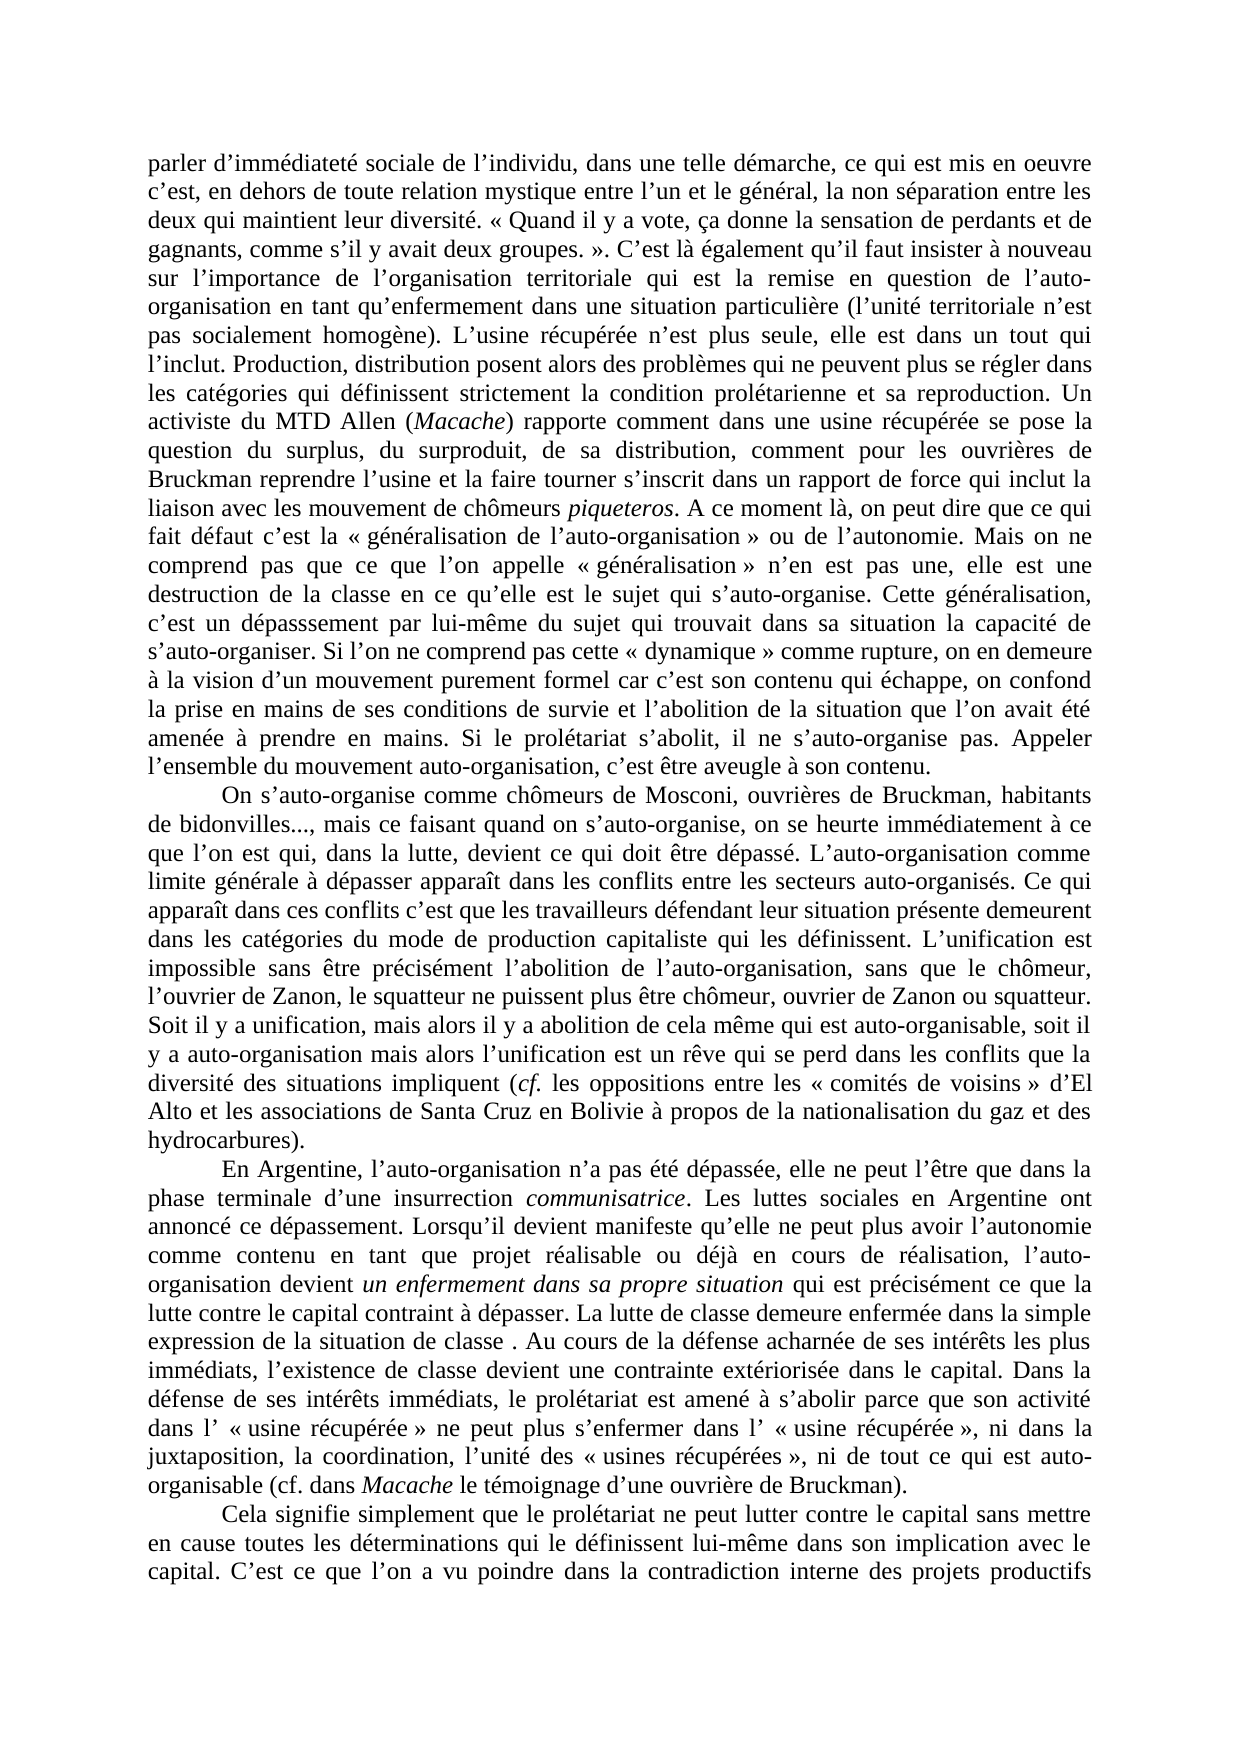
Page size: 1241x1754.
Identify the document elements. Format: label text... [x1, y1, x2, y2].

text En Argentine, l’auto-organisation n’a pas été dépassée, elle ne peut l’être que dans la phase terminale d’une insurrection communisatrice. Les luttes sociales en Argentine ont annoncé ce dépassement. Lorsqu’il devient manifeste qu’elle ne peut plus avoir l’autonomie comme contenu en tant que projet réalisable ou déjà en cours de réalisation, l’auto-organisation devient un enfermement dans sa propre situation qui est précisément ce que la lutte contre le capital contraint à dépasser. La lutte de classe demeure enfermée dans la simple expression de la situation de classe . Au cours de la défense acharnée de ses intérêts les plus immédiats, l’existence de classe devient une contrainte extériorisée dans le capital. Dans la défense de ses intérêts immédiats, le prolétariat est amené à s’abolir parce que son activité dans l’ « usine récupérée » ne peut plus s’enfermer dans l’ « usine récupérée », ni dans la juxtaposition, la coordination, l’unité des « usines récupérées », ni de tout ce qui est auto-organisable (cf. dans Macache le témoignage d’une ouvrière de Bruckman). [148, 1154, 1093, 1499]
text On s’auto-organise comme chômeurs de Mosconi, ouvrières de Bruckman, habitants de bidonvilles..., mais ce faisant quand on s’auto-organise, on se heurte immédiatement à ce que l’on est qui, dans la lutte, devient ce qui doit être dépassé. L’auto-organisation comme limite générale à dépasser apparaît dans les conflits entre les secteurs auto-organisés. Ce qui apparaît dans ces conflits c’est que les travailleurs défendant leur situation présente demeurent dans les catégories du mode de production capitaliste qui les définissent. L’unification est impossible sans être précisément l’abolition de l’auto-organisation, sans que le chômeur, l’ouvrier de Zanon, le squatteur ne puissent plus être chômeur, ouvrier de Zanon ou squatteur. Soit il y a unification, mais alors il y a abolition de cela même qui est auto-organisable, soit il y a auto-organisation mais alors l’unification est un rêve qui se perd dans les conflits que la diversité des situations impliquent (cf. les oppositions entre les « comités de voisins » d’El Alto et les associations de Santa Cruz en Bolivie à propos de la nationalisation du gaz et des hydrocarbures). [148, 780, 1093, 1154]
text Cela signifie simplement que le prolétariat ne peut lutter contre le capital sans mettre en cause toutes les déterminations qui le définissent lui-même dans son implication avec le capital. C’est ce que l’on a vu poindre dans la contradiction interne des projets productifs [148, 1499, 1093, 1585]
text parler d’immédiateté sociale de l’individu, dans une telle démarche, ce qui est mis en oeuvre c’est, en dehors de toute relation mystique entre l’un et le général, la non séparation entre les deux qui maintient leur diversité. « Quand il y a vote, ça donne la sensation de perdants et de gagnants, comme s’il y avait deux groupes. ». C’est là également qu’il faut insister à nouveau sur l’importance de l’organisation territoriale qui est la remise en question de l’auto-organisation en tant qu’enfermement dans une situation particulière (l’unité territoriale n’est pas socialement homogène). L’usine récupérée n’est plus seule, elle est dans un tout qui l’inclut. Production, distribution posent alors des problèmes qui ne peuvent plus se régler dans les catégories qui définissent strictement la condition prolétarienne et sa reproduction. Un activiste du MTD Allen (Macache) rapporte comment dans une usine récupérée se pose la question du surplus, du surproduit, de sa distribution, comment pour les ouvrières de Bruckman reprendre l’usine et la faire tourner s’inscrit dans un rapport de force qui inclut la liaison avec les mouvement de chômeurs piqueteros. A ce moment là, on peut dire que ce qui fait défaut c’est la « généralisation de l’auto-organisation » ou de l’autonomie. Mais on ne comprend pas que ce que l’on appelle « généralisation » n’en est pas une, elle est une destruction de la classe en ce qu’elle est le sujet qui s’auto-organise. Cette généralisation, c’est un dépasssement par lui-même du sujet qui trouvait dans sa situation la capacité de s’auto-organiser. Si l’on ne comprend pas cette « dynamique » comme rupture, on en demeure à la vision d’un mouvement purement formel car c’est son contenu qui échappe, on confond la prise en mains de ses conditions de survie et l’abolition de la situation que l’on avait été amenée à prendre en mains. Si le prolétariat s’abolit, il ne s’auto-organise pas. Appeler l’ensemble du mouvement auto-organisation, c’est être aveugle à son contenu. [148, 148, 1093, 780]
